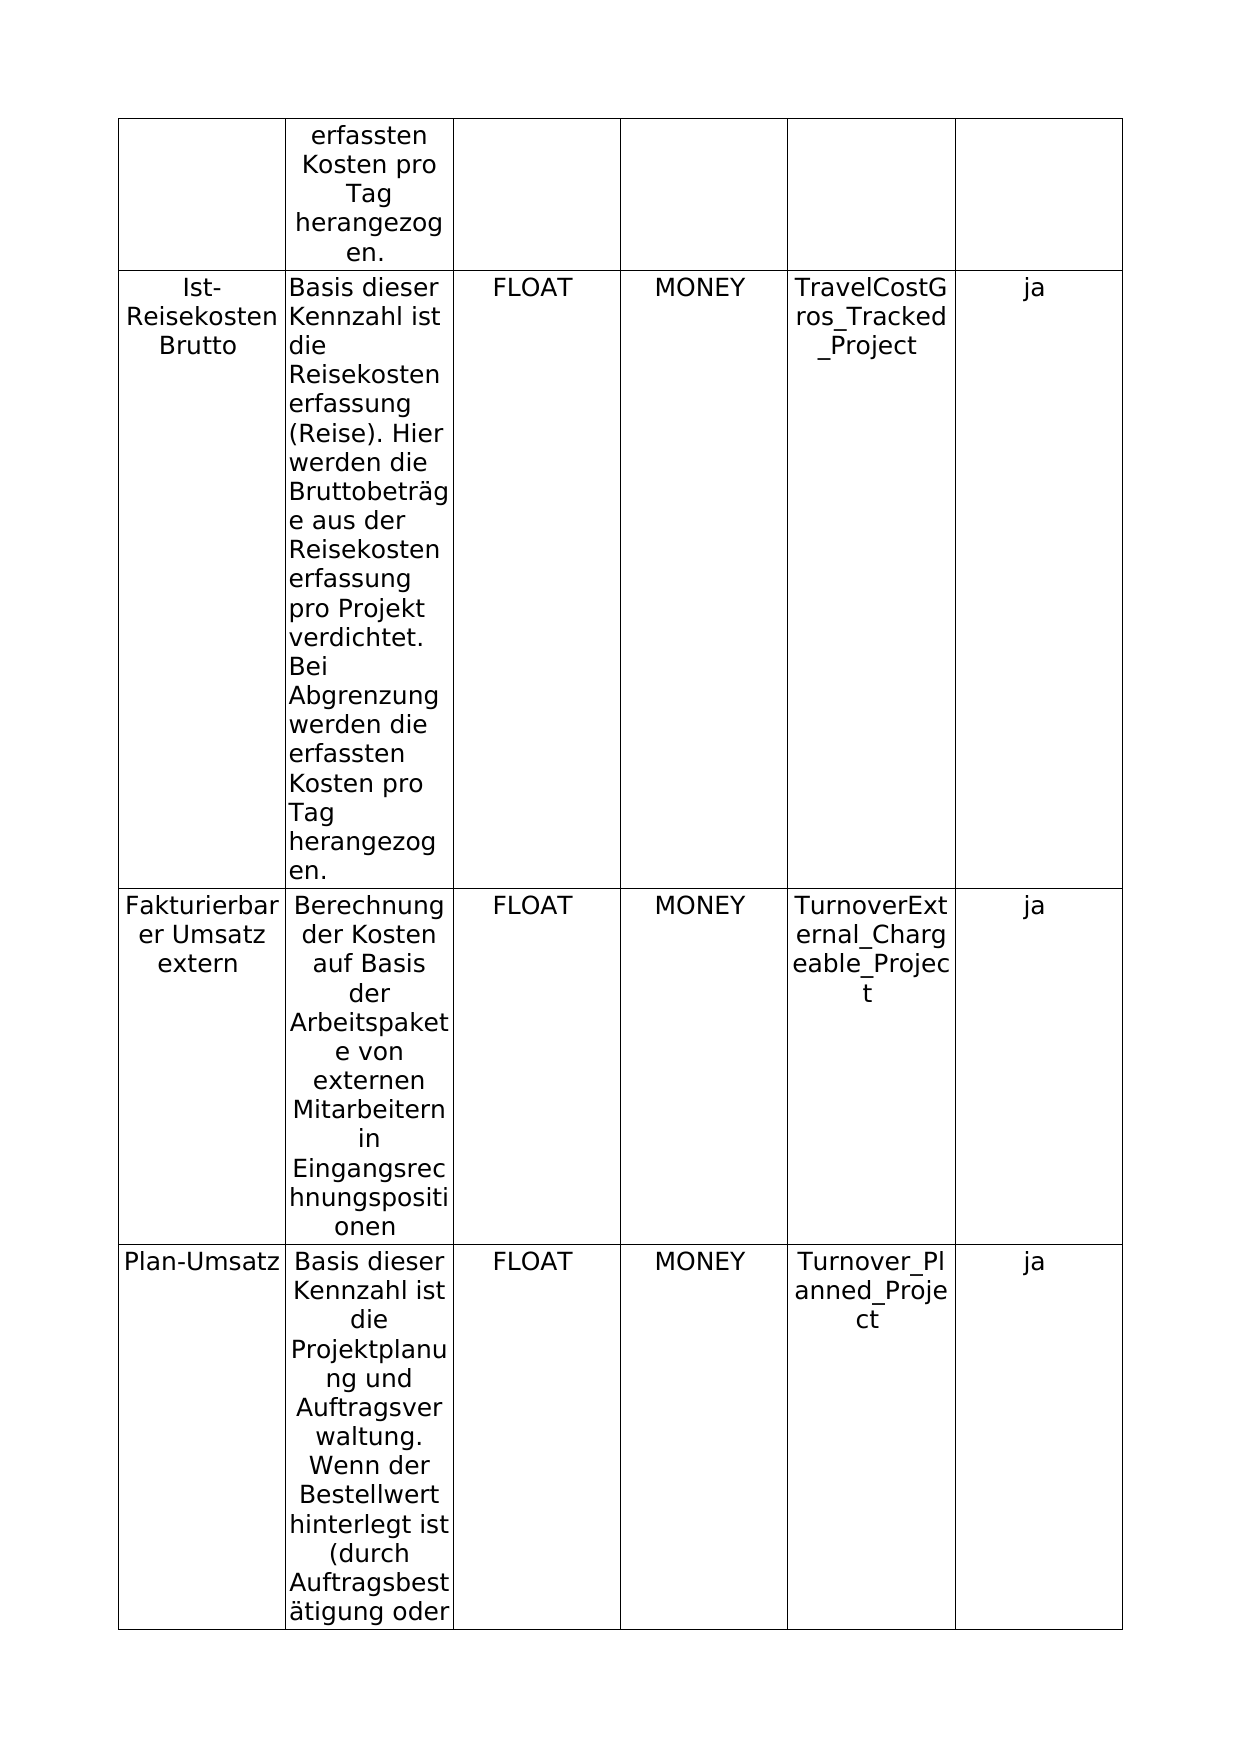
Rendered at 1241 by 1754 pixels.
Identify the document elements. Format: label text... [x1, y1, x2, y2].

table_cell FLOAT [454, 889, 620, 1244]
table_cell [621, 119, 787, 270]
table_cell FLOAT [454, 271, 620, 888]
table_cell [788, 119, 955, 270]
table_cell Fakturierbarer Umsatz extern [119, 889, 285, 1244]
table_cell TravelCostGros_Tracked_Project [788, 271, 955, 888]
table_cell FLOAT [454, 1245, 620, 1629]
table_cell [956, 119, 1122, 270]
table_cell ja [956, 889, 1122, 1244]
table_cell Basis dieser Kennzahl ist die Reisekostenerfassung (Reise). Hier werden die Bruttobeträge aus der Reisekostenerfassung pro Projekt verdichtet. Bei Abgrenzung werden die erfassten Kosten pro Tag herangezogen. [286, 271, 453, 888]
table_cell TurnoverExternal_Chargeable_Project [788, 889, 955, 1244]
table_cell erfassten Kosten pro Tag herangezogen. [286, 119, 453, 270]
table_cell Ist-Reisekosten Brutto [119, 271, 285, 888]
table_cell MONEY [621, 271, 787, 888]
table_cell Basis dieser Kennzahl ist die Projektplanung und Auftragsverwaltung. Wenn der Bestellwert hinterlegt ist (durch Auftragsbestätigung oder [286, 1245, 453, 1629]
table_cell MONEY [621, 889, 787, 1244]
table_cell ja [956, 1245, 1122, 1629]
table_cell [454, 119, 620, 270]
table_cell Berechnung der Kosten auf Basis der Arbeitspakete von externen Mitarbeitern in Eingangsrechnungspositionen [286, 889, 453, 1244]
table_cell Plan-Umsatz [119, 1245, 285, 1629]
table_cell ja [956, 271, 1122, 888]
table_cell Turnover_Planned_Project [788, 1245, 955, 1629]
table_cell [119, 119, 285, 270]
table_cell MONEY [621, 1245, 787, 1629]
